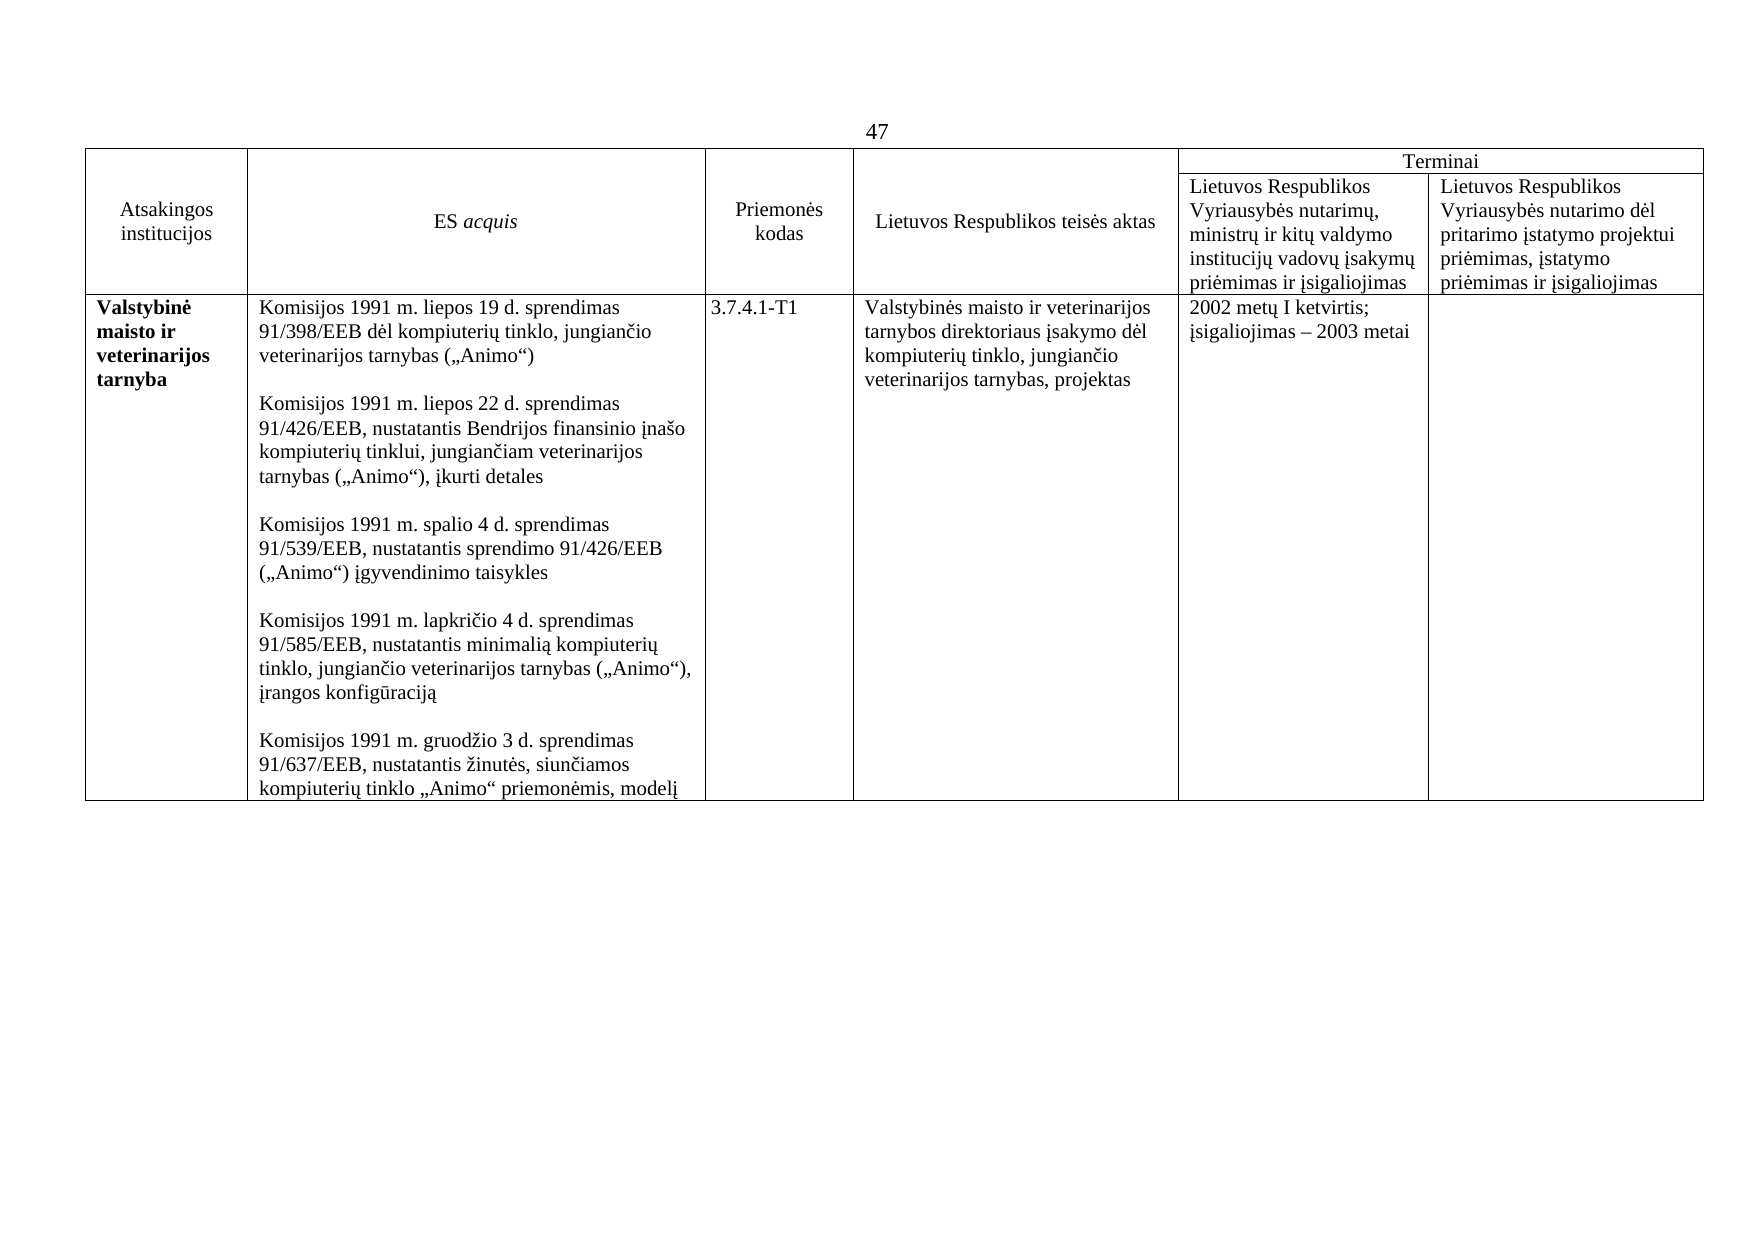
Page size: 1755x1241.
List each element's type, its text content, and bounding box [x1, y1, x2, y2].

table_cell Komisijos 1991 m. liepos 19 d. sprendimas 91/398/EEB dėl kompiuterių tinklo, jungiančio veterinarijos tarnybas („Animo“) Komisijos 1991 m. liepos 22 d. sprendimas 91/426/EEB, nustatantis Bendrijos finansinio įnašo kompiuterių tinklui, jungiančiam veterinarijos tarnybas („Animo“), įkurti detales Komisijos 1991 m. spalio 4 d. sprendimas 91/539/EEB, nustatantis sprendimo 91/426/EEB („Animo“) įgyvendinimo taisykles Komisijos 1991 m. lapkričio 4 d. sprendimas 91/585/EEB, nustatantis minimalią kompiuterių tinklo, jungiančio veterinarijos tarnybas („Animo“), įrangos konfigūraciją Komisijos 1991 m. gruodžio 3 d. sprendimas 91/637/EEB, nustatantis žinutės, siunčiamos kompiuterių tinklo „Animo“ priemonėmis, modelį [248, 295, 705, 800]
table_cell Lietuvos Respublikos Vyriausybės nutarimų, ministrų ir kitų valdymo institucijų vadovų įsakymų priėmimas ir įsigaliojimas [1179, 174, 1428, 294]
table_cell Valstybinė maisto ir veterinarijos tarnyba [86, 295, 247, 800]
table_cell 3.7.4.1-T1 [706, 295, 853, 800]
table_cell Valstybinės maisto ir veterinarijos tarnybos direktoriaus įsakymo dėl kompiuterių tinklo, jungiančio veterinarijos tarnybas, projektas [854, 295, 1178, 800]
table_header Terminai [1179, 149, 1703, 173]
table_cell [1429, 295, 1703, 800]
table_header Lietuvos Respublikos teisės aktas [854, 149, 1178, 294]
table_header ES acquis [248, 149, 705, 294]
table_cell Lietuvos Respublikos Vyriausybės nutarimo dėl pritarimo įstatymo projektui priėmimas, įstatymo priėmimas ir įsigaliojimas [1429, 174, 1703, 294]
table_header Priemonės kodas [706, 149, 853, 294]
table_cell 2002 metų I ketvirtis; įsigaliojimas – 2003 metai [1179, 295, 1428, 800]
table_header Atsakingos institucijos [86, 149, 247, 294]
